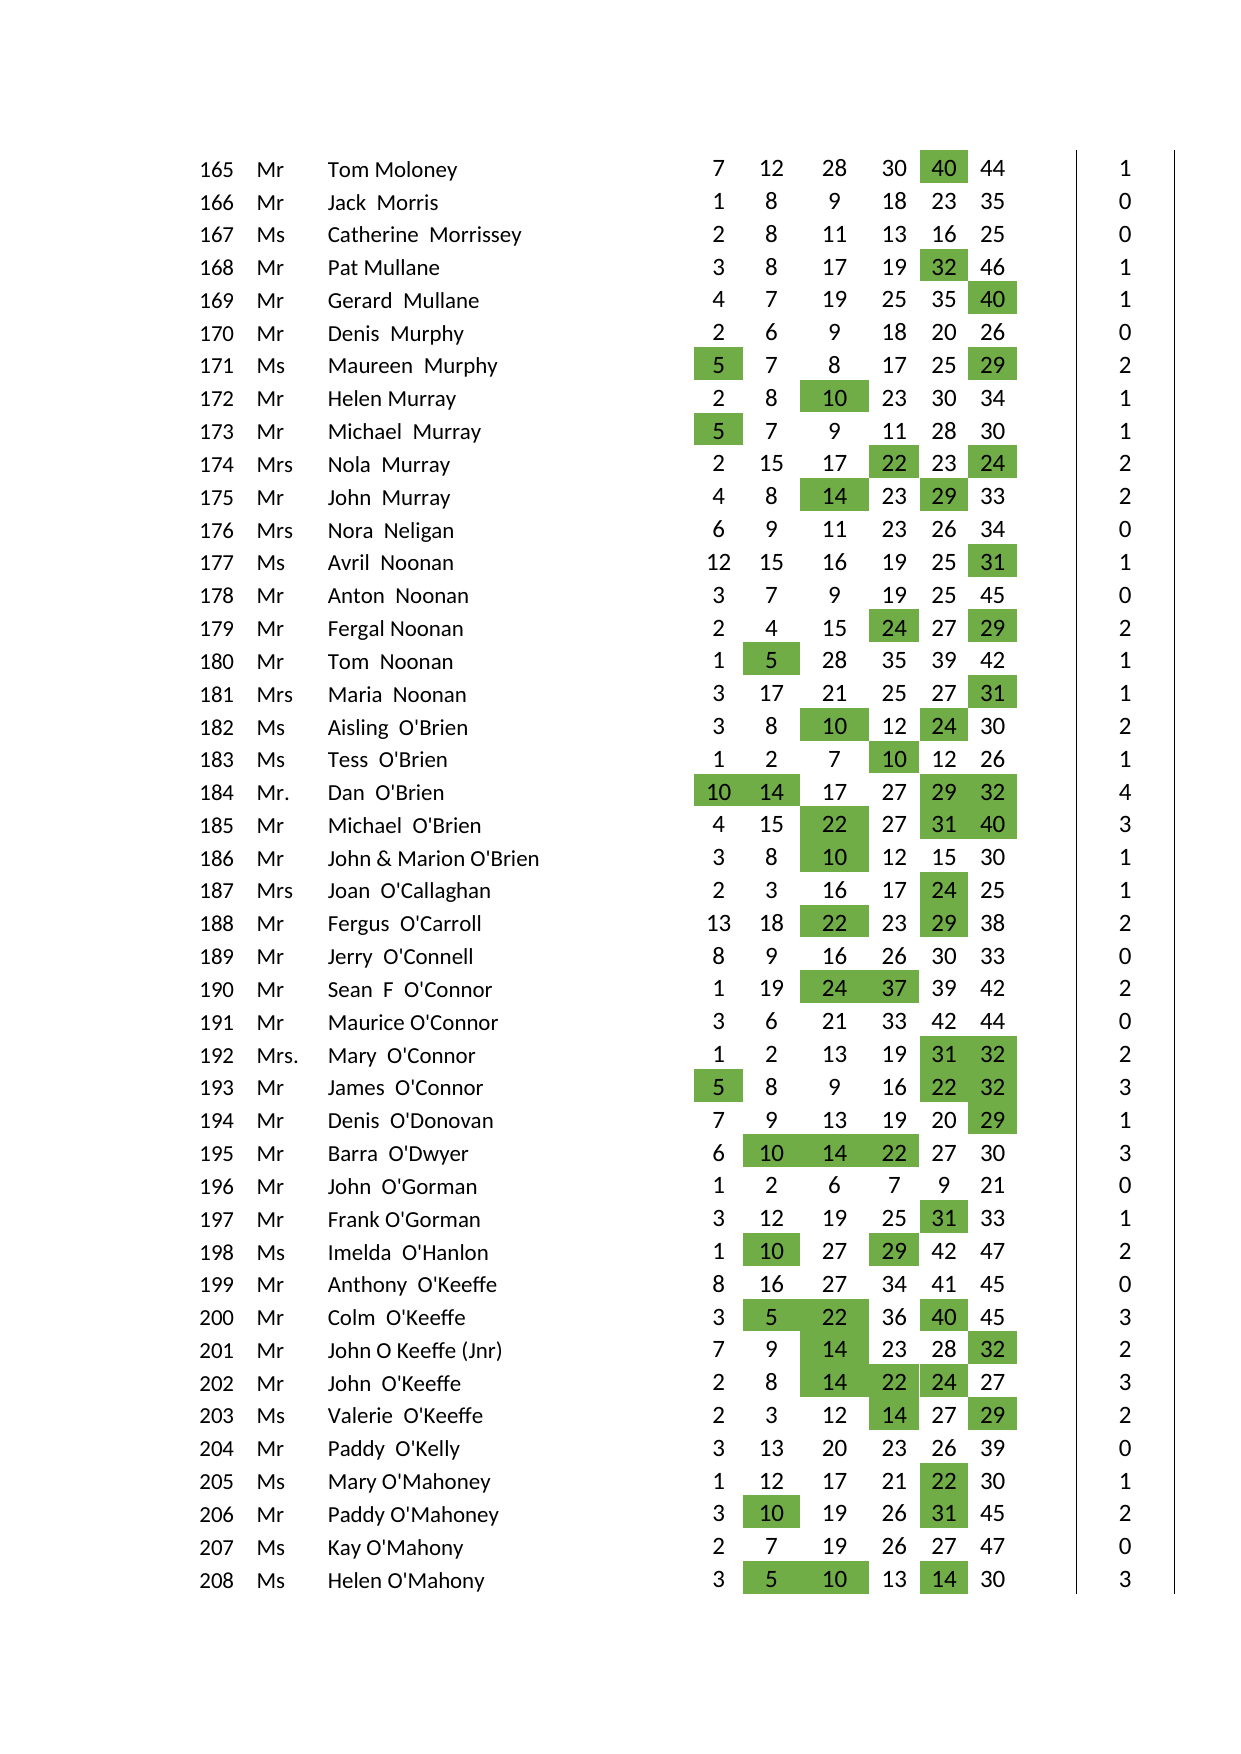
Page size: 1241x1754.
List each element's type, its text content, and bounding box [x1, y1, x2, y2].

table_cell 22 [800, 806, 869, 839]
table_cell Anton Noonan [316, 577, 694, 609]
table_cell Mr [245, 905, 316, 937]
table_cell 34 [968, 511, 1017, 544]
table_cell 0 [1077, 1266, 1174, 1298]
table_cell 12 [743, 1200, 800, 1233]
table_cell 25 [920, 544, 968, 577]
table_cell 31 [968, 675, 1017, 708]
table_cell 17 [800, 774, 869, 806]
table_cell Mr [245, 1430, 316, 1462]
table_cell 2 [1077, 609, 1174, 642]
table_cell 8 [743, 249, 800, 281]
table_cell 1 [1077, 872, 1174, 905]
table_cell 187 [160, 872, 245, 905]
table_cell 28 [800, 642, 869, 675]
table_cell 4 [743, 609, 800, 642]
table_cell 10 [800, 708, 869, 741]
table_cell 5 [743, 642, 800, 675]
table_cell 23 [920, 183, 968, 216]
table_cell 23 [869, 380, 919, 412]
table_cell 13 [800, 1102, 869, 1134]
table_cell Maria Noonan [316, 675, 694, 708]
table_cell Mr [245, 1003, 316, 1036]
table_cell 45 [968, 1266, 1017, 1298]
table_cell 183 [160, 741, 245, 773]
table_cell 12 [743, 1463, 800, 1495]
table_cell 30 [920, 938, 968, 970]
table_cell Mrs [245, 675, 316, 708]
table_cell 171 [160, 347, 245, 380]
table_cell Mr [245, 150, 316, 183]
table_cell 2 [1077, 708, 1174, 741]
table_cell [1017, 741, 1076, 773]
table_cell Mr [245, 1364, 316, 1397]
table_cell 7 [743, 281, 800, 314]
table_cell 29 [920, 478, 968, 511]
table_cell 9 [920, 1167, 968, 1200]
table_cell 8 [743, 183, 800, 216]
table_cell 0 [1077, 314, 1174, 347]
table_cell 3 [1077, 1561, 1174, 1594]
table_cell 3 [694, 1495, 743, 1528]
table_cell 33 [968, 478, 1017, 511]
table_cell Ms [245, 544, 316, 577]
table_cell [1017, 216, 1076, 248]
table_cell [1017, 249, 1076, 281]
table_cell 23 [869, 1430, 919, 1462]
table_cell Dan O'Brien [316, 774, 694, 806]
table_cell Catherine Morrissey [316, 216, 694, 248]
table_cell John O Keeffe (Jnr) [316, 1331, 694, 1364]
table_cell 22 [800, 1299, 869, 1331]
table_cell 176 [160, 511, 245, 544]
table_cell 19 [800, 281, 869, 314]
table_cell 23 [869, 905, 919, 937]
table_cell 29 [968, 1397, 1017, 1430]
table_cell 1 [1077, 1463, 1174, 1495]
table_cell 13 [800, 1036, 869, 1069]
table_cell 22 [920, 1069, 968, 1102]
table_cell 45 [968, 577, 1017, 609]
table_cell 27 [800, 1233, 869, 1266]
table_cell 170 [160, 314, 245, 347]
table_cell Tom Noonan [316, 642, 694, 675]
table_cell 26 [920, 511, 968, 544]
table_cell 33 [968, 938, 1017, 970]
table_cell 7 [694, 150, 743, 183]
table_cell 27 [869, 806, 919, 839]
table_cell Maureen Murphy [316, 347, 694, 380]
table_cell [1017, 1233, 1076, 1266]
table_cell Ms [245, 1561, 316, 1594]
table_cell 42 [968, 642, 1017, 675]
table_cell 27 [920, 1528, 968, 1561]
table_cell 0 [1077, 216, 1174, 248]
table_cell 36 [869, 1299, 919, 1331]
table_cell 7 [694, 1102, 743, 1134]
table_cell 10 [743, 1495, 800, 1528]
table_cell Mr [245, 1200, 316, 1233]
table_cell [1017, 1200, 1076, 1233]
table_cell 7 [743, 413, 800, 445]
table_cell 20 [920, 1102, 968, 1134]
table_cell Michael Murray [316, 413, 694, 445]
table_cell 190 [160, 970, 245, 1003]
table_cell Fergus O'Carroll [316, 905, 694, 937]
table_cell 27 [800, 1266, 869, 1298]
table_cell 21 [869, 1463, 919, 1495]
table_cell 28 [920, 1331, 968, 1364]
table_cell Mr [245, 1266, 316, 1298]
table_cell 8 [694, 938, 743, 970]
table_cell Mr [245, 413, 316, 445]
table_cell 10 [743, 1233, 800, 1266]
table_cell 15 [743, 806, 800, 839]
table_cell 32 [968, 1331, 1017, 1364]
table_cell [1017, 1069, 1076, 1102]
table_cell 23 [869, 478, 919, 511]
table_cell Valerie O'Keeffe [316, 1397, 694, 1430]
table_cell Mr [245, 1102, 316, 1134]
table_cell 9 [800, 1069, 869, 1102]
table_cell 1 [1077, 544, 1174, 577]
table_cell 25 [968, 872, 1017, 905]
table_cell Ms [245, 708, 316, 741]
table_cell 9 [743, 1102, 800, 1134]
table_cell 167 [160, 216, 245, 248]
table_cell 184 [160, 774, 245, 806]
table_cell 206 [160, 1495, 245, 1528]
table_cell 165 [160, 150, 245, 183]
table_cell 4 [1077, 774, 1174, 806]
table_cell Ms [245, 1397, 316, 1430]
table_cell 19 [869, 249, 919, 281]
table_cell 8 [743, 380, 800, 412]
table_cell 22 [869, 445, 919, 478]
table_cell Denis O'Donovan [316, 1102, 694, 1134]
table_cell 3 [1077, 1364, 1174, 1397]
table_cell 2 [694, 314, 743, 347]
table_cell Mrs [245, 872, 316, 905]
table_cell 14 [920, 1561, 968, 1594]
table_cell Nora Neligan [316, 511, 694, 544]
table_cell [1017, 1266, 1076, 1298]
table_cell 1 [1077, 839, 1174, 872]
table_cell 11 [800, 511, 869, 544]
table_cell 34 [869, 1266, 919, 1298]
table_cell 25 [869, 675, 919, 708]
table_cell 19 [800, 1495, 869, 1528]
table_cell 9 [743, 1331, 800, 1364]
table_cell [1017, 1331, 1076, 1364]
table_cell Gerard Mullane [316, 281, 694, 314]
table_cell 12 [694, 544, 743, 577]
table_cell 12 [743, 150, 800, 183]
table_cell 29 [968, 347, 1017, 380]
table_cell 3 [694, 249, 743, 281]
table_cell 27 [968, 1364, 1017, 1397]
table_cell 39 [968, 1430, 1017, 1462]
table_cell 13 [869, 216, 919, 248]
table_cell 40 [920, 150, 968, 183]
table_cell 30 [968, 1561, 1017, 1594]
table_cell 2 [694, 380, 743, 412]
table_cell 16 [800, 544, 869, 577]
table_cell John Murray [316, 478, 694, 511]
table_cell [1017, 183, 1076, 216]
table_cell Mr [245, 1495, 316, 1528]
table_cell 0 [1077, 1528, 1174, 1561]
table_cell John O'Gorman [316, 1167, 694, 1200]
table_cell 32 [968, 1036, 1017, 1069]
table_cell 47 [968, 1528, 1017, 1561]
table_cell 16 [920, 216, 968, 248]
table_cell 27 [920, 609, 968, 642]
table_cell [1017, 1364, 1076, 1397]
table_cell 2 [1077, 445, 1174, 478]
table_cell 3 [694, 708, 743, 741]
table_cell Fergal Noonan [316, 609, 694, 642]
table_cell 34 [968, 380, 1017, 412]
table_cell Nola Murray [316, 445, 694, 478]
table_cell [1017, 1528, 1076, 1561]
table_cell 17 [869, 347, 919, 380]
table_cell 180 [160, 642, 245, 675]
table_cell 17 [800, 249, 869, 281]
table_cell 204 [160, 1430, 245, 1462]
table_cell 30 [869, 150, 919, 183]
table_cell 1 [694, 183, 743, 216]
table_cell 31 [920, 1495, 968, 1528]
table_cell 1 [694, 1463, 743, 1495]
table_cell 3 [694, 839, 743, 872]
table_cell 18 [869, 183, 919, 216]
table_cell 6 [800, 1167, 869, 1200]
table_cell [1017, 609, 1076, 642]
table_cell 7 [694, 1331, 743, 1364]
table_cell 2 [743, 1036, 800, 1069]
table_cell 10 [800, 380, 869, 412]
table_cell 24 [869, 609, 919, 642]
table_cell [1017, 938, 1076, 970]
table_cell Michael O'Brien [316, 806, 694, 839]
table_cell Sean F O'Connor [316, 970, 694, 1003]
table_cell 27 [920, 1397, 968, 1430]
table_cell Paddy O'Mahoney [316, 1495, 694, 1528]
table_cell Imelda O'Hanlon [316, 1233, 694, 1266]
table_cell 2 [1077, 1495, 1174, 1528]
table_cell 19 [743, 970, 800, 1003]
table_cell [1017, 445, 1076, 478]
table_cell 1 [694, 642, 743, 675]
table_cell 195 [160, 1134, 245, 1167]
table_cell 10 [800, 839, 869, 872]
table_cell 2 [1077, 478, 1174, 511]
table_cell 38 [968, 905, 1017, 937]
table_cell 46 [968, 249, 1017, 281]
table_cell 1 [1077, 642, 1174, 675]
table_cell 16 [800, 938, 869, 970]
table_cell 14 [800, 1134, 869, 1167]
table_cell 26 [869, 938, 919, 970]
table_cell Anthony O'Keeffe [316, 1266, 694, 1298]
table_cell 14 [800, 1331, 869, 1364]
table_cell 33 [869, 1003, 919, 1036]
table_cell 15 [800, 609, 869, 642]
table_cell 39 [920, 642, 968, 675]
table_cell Mr [245, 938, 316, 970]
table_cell 17 [800, 1463, 869, 1495]
table_cell 12 [869, 839, 919, 872]
table_cell [1017, 1463, 1076, 1495]
table_cell 1 [1077, 741, 1174, 773]
table_cell 15 [920, 839, 968, 872]
table_cell 1 [694, 1167, 743, 1200]
table_cell [1017, 872, 1076, 905]
table_cell Mr [245, 249, 316, 281]
table_cell 1 [694, 1036, 743, 1069]
table_cell 5 [694, 413, 743, 445]
table_cell 6 [694, 511, 743, 544]
table_cell 29 [968, 609, 1017, 642]
table_cell 35 [869, 642, 919, 675]
table_cell 3 [694, 577, 743, 609]
table_cell Mr [245, 839, 316, 872]
table_cell 26 [968, 741, 1017, 773]
table_cell 31 [920, 1200, 968, 1233]
table_cell [1017, 511, 1076, 544]
table_cell 2 [743, 1167, 800, 1200]
table_cell 3 [694, 1003, 743, 1036]
table_cell 2 [1077, 970, 1174, 1003]
table_cell 0 [1077, 1430, 1174, 1462]
table_cell Joan O'Callaghan [316, 872, 694, 905]
table_cell 9 [800, 413, 869, 445]
table_cell [1017, 478, 1076, 511]
table_cell 47 [968, 1233, 1017, 1266]
table_cell 201 [160, 1331, 245, 1364]
table_cell 0 [1077, 1003, 1174, 1036]
table_cell 21 [800, 675, 869, 708]
table_cell Ms [245, 216, 316, 248]
table_cell 23 [869, 511, 919, 544]
table_cell 0 [1077, 938, 1174, 970]
table_cell 191 [160, 1003, 245, 1036]
table_cell 10 [743, 1134, 800, 1167]
table_cell 30 [968, 708, 1017, 741]
table_cell 189 [160, 938, 245, 970]
table_cell 8 [800, 347, 869, 380]
table_cell 6 [743, 1003, 800, 1036]
table_cell 3 [1077, 1299, 1174, 1331]
table_cell 25 [869, 281, 919, 314]
table_cell 7 [743, 347, 800, 380]
table_cell [1017, 806, 1076, 839]
table_cell [1017, 839, 1076, 872]
table_cell Helen O'Mahony [316, 1561, 694, 1594]
table_cell 17 [743, 675, 800, 708]
table_cell 177 [160, 544, 245, 577]
table_cell 19 [800, 1200, 869, 1233]
table_cell 7 [743, 1528, 800, 1561]
table_cell Mr [245, 1331, 316, 1364]
table_cell 0 [1077, 183, 1174, 216]
table_cell 10 [869, 741, 919, 773]
table_cell 33 [968, 1200, 1017, 1233]
table_cell Mr [245, 281, 316, 314]
table_cell 174 [160, 445, 245, 478]
table_cell 26 [920, 1430, 968, 1462]
table_cell 29 [920, 774, 968, 806]
table_cell 24 [920, 872, 968, 905]
table_cell 44 [968, 150, 1017, 183]
table_cell 9 [743, 938, 800, 970]
table_cell 2 [694, 1528, 743, 1561]
table_cell 25 [920, 577, 968, 609]
table_cell 8 [694, 1266, 743, 1298]
table_cell [1017, 1102, 1076, 1134]
table_cell Paddy O'Kelly [316, 1430, 694, 1462]
table_cell [1017, 1397, 1076, 1430]
table_cell 1 [1077, 281, 1174, 314]
table_cell Aisling O'Brien [316, 708, 694, 741]
table_cell Mr [245, 314, 316, 347]
table_cell 30 [968, 1463, 1017, 1495]
table_cell 14 [869, 1397, 919, 1430]
table_cell 35 [968, 183, 1017, 216]
table_cell 192 [160, 1036, 245, 1069]
table_cell 24 [968, 445, 1017, 478]
table_cell 21 [968, 1167, 1017, 1200]
table_cell [1017, 544, 1076, 577]
table_cell 24 [920, 1364, 968, 1397]
table_cell 19 [869, 1036, 919, 1069]
table_cell 10 [800, 1561, 869, 1594]
table_cell 8 [743, 478, 800, 511]
table_cell 208 [160, 1561, 245, 1594]
table_cell 17 [869, 872, 919, 905]
table_cell [1017, 774, 1076, 806]
table_cell 205 [160, 1463, 245, 1495]
table_cell John O'Keeffe [316, 1364, 694, 1397]
table_cell 14 [800, 1364, 869, 1397]
table_cell Ms [245, 1528, 316, 1561]
table_cell 22 [800, 905, 869, 937]
table_cell 40 [968, 281, 1017, 314]
table_cell 10 [694, 774, 743, 806]
table_cell 22 [869, 1134, 919, 1167]
table_cell Frank O'Gorman [316, 1200, 694, 1233]
table_cell 14 [743, 774, 800, 806]
table_cell 3 [1077, 806, 1174, 839]
table_cell 14 [800, 478, 869, 511]
table_cell [1017, 380, 1076, 412]
table_cell 2 [1077, 347, 1174, 380]
table_cell [1017, 1167, 1076, 1200]
table_cell 16 [869, 1069, 919, 1102]
table_cell 3 [694, 675, 743, 708]
table_cell [1017, 970, 1076, 1003]
table_cell 1 [1077, 413, 1174, 445]
table_cell 13 [694, 905, 743, 937]
table_cell 169 [160, 281, 245, 314]
table_cell 30 [920, 380, 968, 412]
table_cell 8 [743, 708, 800, 741]
table_cell 32 [968, 774, 1017, 806]
table_cell Mr [245, 1069, 316, 1102]
table_cell 2 [694, 609, 743, 642]
table_cell [1017, 905, 1076, 937]
table_cell 202 [160, 1364, 245, 1397]
table_cell 40 [920, 1299, 968, 1331]
table_cell 20 [800, 1430, 869, 1462]
table_cell 2 [694, 872, 743, 905]
table_cell Mrs [245, 511, 316, 544]
table_cell 7 [743, 577, 800, 609]
table_cell 0 [1077, 511, 1174, 544]
table_cell 45 [968, 1299, 1017, 1331]
table_cell 13 [869, 1561, 919, 1594]
table_cell Tom Moloney [316, 150, 694, 183]
table_cell 9 [800, 314, 869, 347]
table_cell 29 [968, 1102, 1017, 1134]
table_cell Mrs. [245, 1036, 316, 1069]
table_cell John & Marion O'Brien [316, 839, 694, 872]
table_cell Mr [245, 609, 316, 642]
table_cell 182 [160, 708, 245, 741]
table_cell Mr [245, 380, 316, 412]
table_cell 19 [869, 1102, 919, 1134]
table_cell 18 [743, 905, 800, 937]
table_cell [1017, 1561, 1076, 1594]
table_cell 26 [968, 314, 1017, 347]
table_cell 1 [694, 1233, 743, 1266]
table_cell Mr [245, 806, 316, 839]
table_cell Ms [245, 347, 316, 380]
table_cell Helen Murray [316, 380, 694, 412]
table_cell Mr [245, 970, 316, 1003]
table_cell 21 [800, 1003, 869, 1036]
table_cell 30 [968, 413, 1017, 445]
table_cell 2 [1077, 1331, 1174, 1364]
table_cell 193 [160, 1069, 245, 1102]
table_cell 173 [160, 413, 245, 445]
table_cell 196 [160, 1167, 245, 1200]
table_cell 40 [968, 806, 1017, 839]
table_cell 42 [920, 1003, 968, 1036]
table_cell Mr. [245, 774, 316, 806]
table_cell 1 [1077, 1200, 1174, 1233]
table_cell Tess O'Brien [316, 741, 694, 773]
table_cell Ms [245, 1233, 316, 1266]
table_cell 32 [920, 249, 968, 281]
table_cell 200 [160, 1299, 245, 1331]
table_cell 166 [160, 183, 245, 216]
table_cell 172 [160, 380, 245, 412]
table_cell 1 [1077, 380, 1174, 412]
table_cell Jack Morris [316, 183, 694, 216]
table_cell 1 [1077, 1102, 1174, 1134]
table_cell 37 [869, 970, 919, 1003]
table_cell 1 [694, 970, 743, 1003]
table_cell 27 [869, 774, 919, 806]
table_cell 30 [968, 1134, 1017, 1167]
table_cell Ms [245, 1463, 316, 1495]
table_cell 13 [743, 1430, 800, 1462]
table_cell 0 [1077, 577, 1174, 609]
table_cell Maurice O'Connor [316, 1003, 694, 1036]
table_cell [1017, 708, 1076, 741]
table_cell [1017, 1134, 1076, 1167]
table_cell 18 [869, 314, 919, 347]
table_cell [1017, 1299, 1076, 1331]
table_cell 178 [160, 577, 245, 609]
table_cell 11 [869, 413, 919, 445]
table_cell 5 [694, 1069, 743, 1102]
table_cell 9 [800, 183, 869, 216]
table_cell Mr [245, 1299, 316, 1331]
table_cell 199 [160, 1266, 245, 1298]
table_cell [1017, 150, 1076, 183]
table_cell 16 [743, 1266, 800, 1298]
table_cell 3 [694, 1299, 743, 1331]
table_cell Avril Noonan [316, 544, 694, 577]
table_cell 42 [968, 970, 1017, 1003]
table_cell 0 [1077, 1167, 1174, 1200]
table_cell 26 [869, 1495, 919, 1528]
table_cell 27 [920, 675, 968, 708]
table_cell 207 [160, 1528, 245, 1561]
table_cell Pat Mullane [316, 249, 694, 281]
table_cell 168 [160, 249, 245, 281]
table_cell 3 [694, 1561, 743, 1594]
table_cell [1017, 642, 1076, 675]
table_cell Denis Murphy [316, 314, 694, 347]
table_cell 3 [694, 1430, 743, 1462]
table_cell [1017, 347, 1076, 380]
table_cell 2 [1077, 1233, 1174, 1266]
table_cell 15 [743, 445, 800, 478]
table_cell 5 [694, 347, 743, 380]
table_cell 1 [1077, 249, 1174, 281]
table_cell 4 [694, 478, 743, 511]
table_cell 12 [869, 708, 919, 741]
table_cell 5 [743, 1561, 800, 1594]
table_cell 22 [920, 1463, 968, 1495]
table_cell 44 [968, 1003, 1017, 1036]
table_cell Mr [245, 183, 316, 216]
table_cell [1017, 1430, 1076, 1462]
table_cell 181 [160, 675, 245, 708]
table_cell 2 [694, 1364, 743, 1397]
table_cell 2 [694, 445, 743, 478]
table_cell 5 [743, 1299, 800, 1331]
table_cell 9 [743, 511, 800, 544]
table_cell [1017, 577, 1076, 609]
table_cell Mr [245, 1167, 316, 1200]
table_cell 29 [869, 1233, 919, 1266]
table_cell 32 [968, 1069, 1017, 1102]
table_cell Mary O'Mahoney [316, 1463, 694, 1495]
table_cell 45 [968, 1495, 1017, 1528]
table_cell 8 [743, 1364, 800, 1397]
table_cell 2 [694, 216, 743, 248]
table_cell 19 [800, 1528, 869, 1561]
table_cell 42 [920, 1233, 968, 1266]
table_cell 2 [1077, 905, 1174, 937]
table_cell Ms [245, 741, 316, 773]
table_cell 2 [743, 741, 800, 773]
table_cell 2 [1077, 1397, 1174, 1430]
table_cell 198 [160, 1233, 245, 1266]
table_cell 175 [160, 478, 245, 511]
table_cell 20 [920, 314, 968, 347]
table_cell 35 [920, 281, 968, 314]
table_cell 2 [1077, 1036, 1174, 1069]
table_cell [1017, 675, 1076, 708]
table_cell 8 [743, 216, 800, 248]
table_cell 4 [694, 806, 743, 839]
table_cell 25 [920, 347, 968, 380]
table_cell 11 [800, 216, 869, 248]
table_cell 6 [694, 1134, 743, 1167]
table_cell 24 [920, 708, 968, 741]
table_cell [1017, 314, 1076, 347]
table_cell 31 [920, 1036, 968, 1069]
table_cell 22 [869, 1364, 919, 1397]
table_cell 31 [968, 544, 1017, 577]
table_cell 30 [968, 839, 1017, 872]
table_cell 8 [743, 839, 800, 872]
table_cell 29 [920, 905, 968, 937]
table_cell Mr [245, 478, 316, 511]
table_cell 17 [800, 445, 869, 478]
table_cell 15 [743, 544, 800, 577]
table_cell 1 [1077, 150, 1174, 183]
table_cell 185 [160, 806, 245, 839]
table_cell 186 [160, 839, 245, 872]
table_cell James O'Connor [316, 1069, 694, 1102]
table_cell 179 [160, 609, 245, 642]
table_cell [1017, 281, 1076, 314]
table_cell 7 [869, 1167, 919, 1200]
table_cell Mrs [245, 445, 316, 478]
table_cell 19 [869, 544, 919, 577]
table_cell [1017, 1036, 1076, 1069]
table_cell [1017, 1003, 1076, 1036]
table_cell 3 [1077, 1134, 1174, 1167]
table_cell 27 [920, 1134, 968, 1167]
table_cell 28 [800, 150, 869, 183]
table_cell 23 [920, 445, 968, 478]
table_cell 23 [869, 1331, 919, 1364]
table_cell 39 [920, 970, 968, 1003]
table_cell 19 [869, 577, 919, 609]
table_cell 26 [869, 1528, 919, 1561]
table_cell Jerry O'Connell [316, 938, 694, 970]
table_cell 24 [800, 970, 869, 1003]
table_cell 16 [800, 872, 869, 905]
table_cell 6 [743, 314, 800, 347]
table_cell 12 [800, 1397, 869, 1430]
table_cell 3 [743, 1397, 800, 1430]
table_cell 28 [920, 413, 968, 445]
table_cell 9 [800, 577, 869, 609]
table_cell 3 [1077, 1069, 1174, 1102]
table_cell 3 [694, 1200, 743, 1233]
table_cell 1 [1077, 675, 1174, 708]
table_cell Barra O'Dwyer [316, 1134, 694, 1167]
table_cell 12 [920, 741, 968, 773]
table_cell 3 [743, 872, 800, 905]
table_cell Kay O'Mahony [316, 1528, 694, 1561]
table_cell 7 [800, 741, 869, 773]
table_cell [1017, 1495, 1076, 1528]
table_cell 197 [160, 1200, 245, 1233]
table_cell 31 [920, 806, 968, 839]
table_cell 4 [694, 281, 743, 314]
table_cell 188 [160, 905, 245, 937]
table_cell Mr [245, 1134, 316, 1167]
table_cell 25 [968, 216, 1017, 248]
table_cell 25 [869, 1200, 919, 1233]
table_cell Mr [245, 642, 316, 675]
table_cell 1 [694, 741, 743, 773]
table_cell 8 [743, 1069, 800, 1102]
table_cell 2 [694, 1397, 743, 1430]
table_cell Colm O'Keeffe [316, 1299, 694, 1331]
table_cell 194 [160, 1102, 245, 1134]
table_cell 203 [160, 1397, 245, 1430]
table_cell [1017, 413, 1076, 445]
table_cell 41 [920, 1266, 968, 1298]
table_cell Mary O'Connor [316, 1036, 694, 1069]
table_cell Mr [245, 577, 316, 609]
